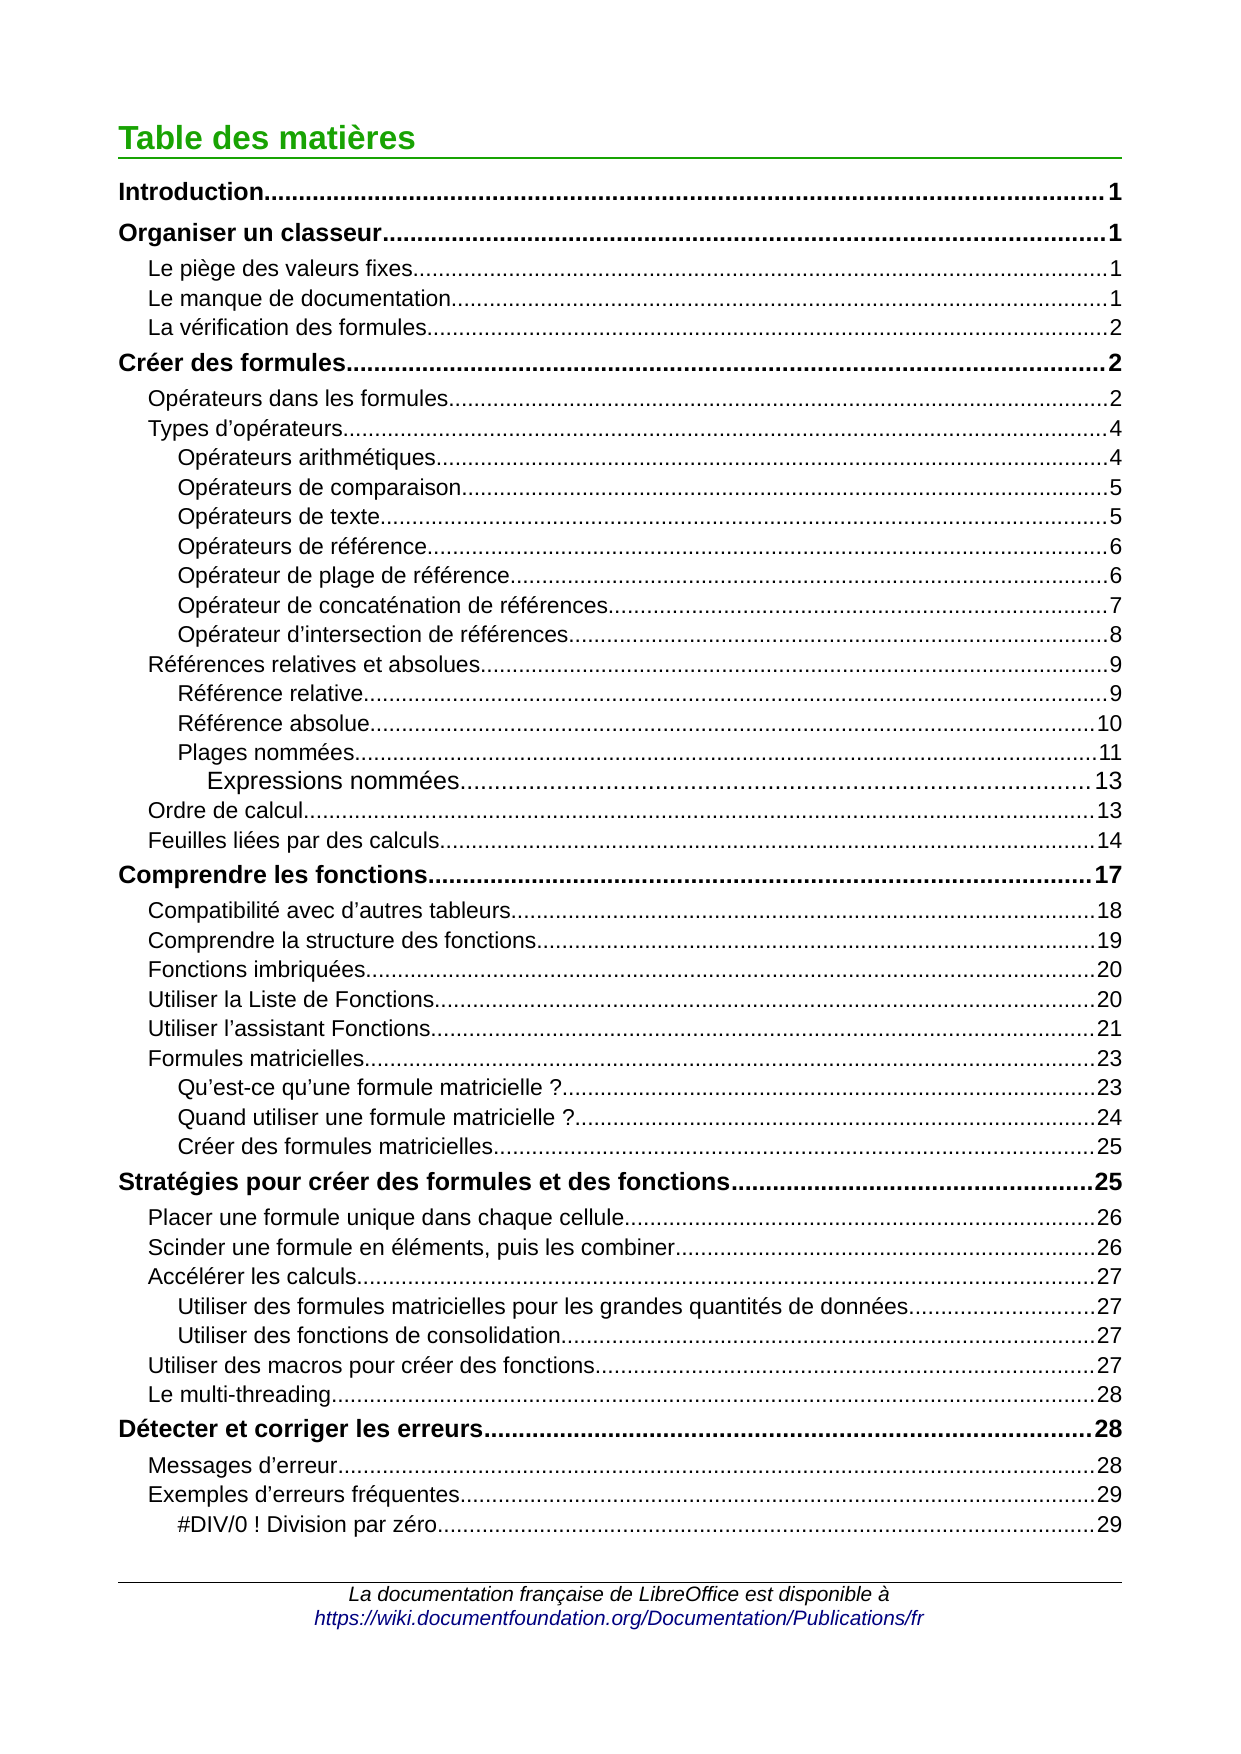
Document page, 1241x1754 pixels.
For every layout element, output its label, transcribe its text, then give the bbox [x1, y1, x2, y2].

text Types d’opérateurs 4 [148, 413, 1122, 442]
text Créer des formules 2 [118, 348, 1122, 377]
text Formules matricielles 23 [148, 1043, 1122, 1072]
text Scinder une formule en éléments, puis les combiner 26 [148, 1232, 1122, 1261]
text Quand utiliser une formule matricielle ? 24 [177, 1102, 1122, 1131]
text Le piège des valeurs fixes 1 [148, 253, 1122, 283]
text Référence relative 9 [177, 678, 1122, 707]
text Comprendre la structure des fonctions 19 [148, 925, 1122, 954]
text Feuilles liées par des calculs 14 [148, 824, 1122, 854]
text Utiliser l’assistant Fonctions 21 [148, 1013, 1122, 1043]
text Le multi-threading 28 [148, 1379, 1122, 1408]
text Opérateurs dans les formules 2 [148, 383, 1122, 413]
text Opérateurs de texte 5 [177, 501, 1122, 531]
text Accélérer les calculs 27 [148, 1261, 1122, 1291]
text Référence absolue 10 [177, 707, 1122, 737]
text Exemples d’erreurs fréquentes 29 [148, 1479, 1122, 1509]
text Utiliser des macros pour créer des fonctions 27 [148, 1349, 1122, 1379]
text Expressions nommées 13 [207, 766, 1122, 795]
text Créer des formules matricielles 25 [177, 1131, 1122, 1161]
text Compatibilité avec d’autres tableurs 18 [148, 895, 1122, 925]
text Placer une formule unique dans chaque cellule 26 [148, 1202, 1122, 1232]
text Opérateurs de comparaison 5 [177, 472, 1122, 501]
text #DIV/0 ! Division par zéro 29 [177, 1509, 1122, 1538]
text Le manque de documentation 1 [148, 283, 1122, 312]
text Introduction 1 [118, 177, 1122, 206]
text Opérateurs arithmétiques 4 [177, 442, 1122, 472]
text Références relatives et absolues 9 [148, 648, 1122, 678]
text Opérateur de concaténation de références 7 [177, 589, 1122, 619]
text Stratégies pour créer des formules et des fonctions 25 [118, 1167, 1122, 1196]
text Utiliser la Liste de Fonctions 20 [148, 984, 1122, 1013]
text Comprendre les fonctions 17 [118, 860, 1122, 889]
text Fonctions imbriquées 20 [148, 954, 1122, 984]
text La vérification des formules 2 [148, 312, 1122, 342]
text Messages d’erreur 28 [148, 1450, 1122, 1479]
subtitle Table des matières [118, 118, 1122, 157]
text Opérateurs de référence 6 [177, 531, 1122, 560]
text Ordre de calcul 13 [148, 795, 1122, 824]
text Utiliser des fonctions de consolidation 27 [177, 1320, 1122, 1349]
text Organiser un classeur 1 [118, 218, 1122, 247]
text Utiliser des formules matricielles pour les grandes quantités de données 27 [177, 1291, 1122, 1320]
text Opérateur d’intersection de références 8 [177, 619, 1122, 648]
text Plages nommées 11 [177, 737, 1122, 766]
text Qu’est-ce qu’une formule matricielle ? 23 [177, 1072, 1122, 1102]
text Opérateur de plage de référence 6 [177, 560, 1122, 589]
text Détecter et corriger les erreurs 28 [118, 1414, 1122, 1444]
